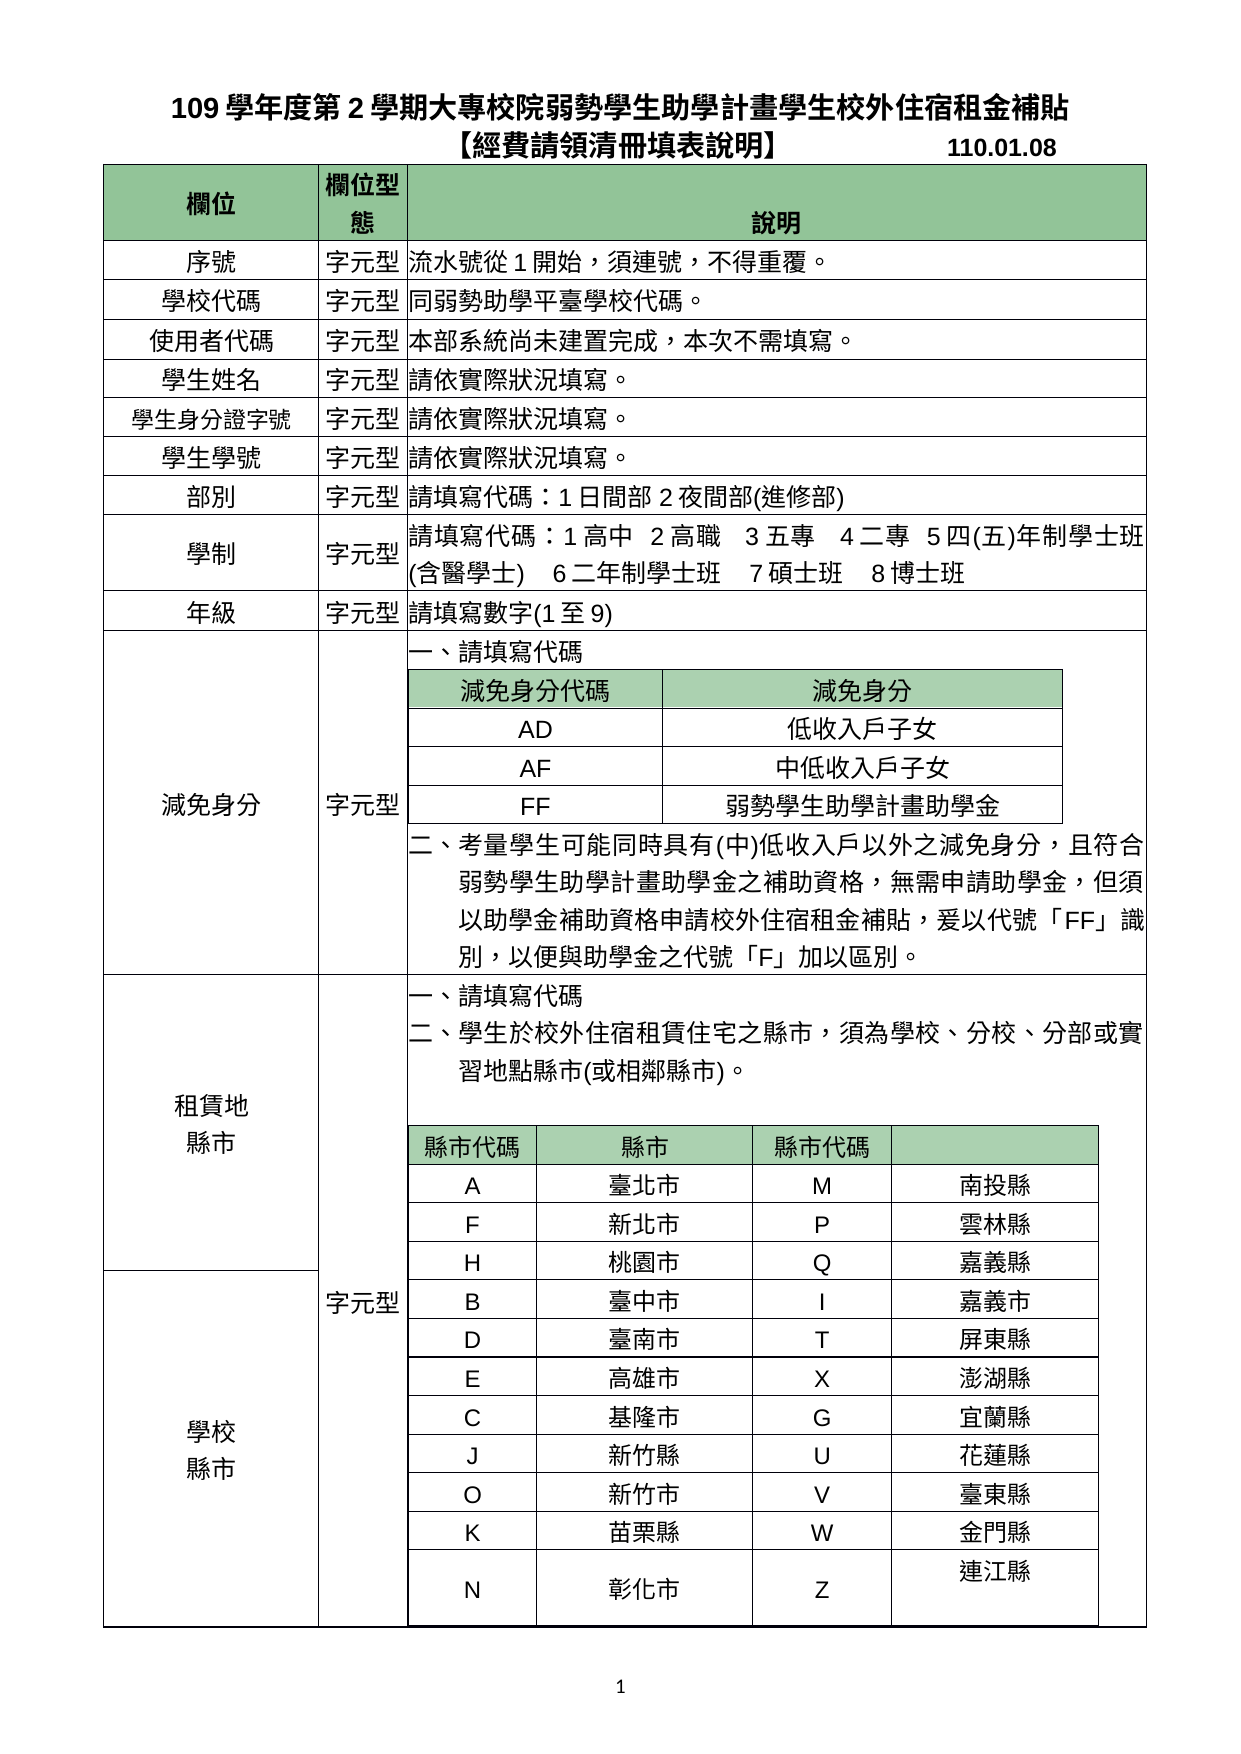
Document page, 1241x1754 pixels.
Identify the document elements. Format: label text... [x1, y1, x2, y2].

table_header 縣市 [537, 1126, 752, 1164]
table_cell B [409, 1280, 536, 1318]
table_cell U [753, 1435, 891, 1472]
table_cell 苗栗縣 [537, 1512, 752, 1549]
table_cell 請填寫代碼 學生於校外住宿租賃住宅之縣市，須為學校、分校、分部或實習地點縣市(或相鄰縣市)。 [408, 975, 1146, 1626]
table_cell 新竹市 [537, 1473, 752, 1511]
table_cell 請填寫代碼 考量學生可能同時具有(中)低收入戶以外之減免身分，且符合弱勢學生助學計畫助學金之補助資格，無需申請助學金，但須以助學金補助資格申請校外住宿租金補貼，爰以代號「FF」識別，以便與助學金之代號「F」加以區別。 [408, 631, 1146, 974]
table_cell 字元型 [319, 631, 407, 974]
table_cell 雲林縣 [892, 1203, 1098, 1241]
table_cell C [409, 1396, 536, 1433]
table_cell 請依實際狀況填寫。 [408, 398, 1146, 436]
table_cell T [753, 1319, 891, 1356]
table_cell 序號 [104, 241, 318, 279]
table_cell 學生學號 [104, 437, 318, 475]
table_cell K [409, 1512, 536, 1549]
table_cell 臺南市 [537, 1319, 752, 1356]
table_cell 使用者代碼 [104, 320, 318, 358]
table_header 欄位型態 [319, 165, 407, 240]
table_cell 租賃地 縣市 [104, 975, 318, 1270]
table_cell Q [753, 1242, 891, 1279]
table_header 欄位 [104, 165, 318, 240]
table_cell A [409, 1165, 536, 1202]
text 109學年度第2學期大專校院弱勢學生助學計畫學生校外住宿租金補貼 [112, 89, 1128, 126]
table_cell F [409, 1203, 536, 1241]
table_cell 屏東縣 [892, 1319, 1098, 1356]
table_cell J [409, 1435, 536, 1472]
table_cell 年級 [104, 591, 318, 630]
table_cell 學校 縣市 [104, 1271, 318, 1626]
table_cell 宜蘭縣 [892, 1396, 1098, 1433]
table_cell 新竹縣 [537, 1435, 752, 1472]
table_cell X [753, 1358, 891, 1395]
table_cell 字元型 [319, 476, 407, 514]
table_header 縣市代碼 [753, 1126, 891, 1164]
table_cell 字元型 [319, 360, 407, 397]
table_cell 字元型 [319, 241, 407, 279]
table_cell 學生姓名 [104, 360, 318, 397]
table_cell 學校代碼 [104, 280, 318, 319]
table_cell 低收入戶子女 [663, 709, 1062, 746]
table_header 減免身分代碼 [409, 670, 662, 707]
table_header 說明 [408, 165, 1146, 240]
table_cell 彰化市 [537, 1550, 752, 1625]
table_cell 字元型 [319, 398, 407, 436]
table_cell 花蓮縣 [892, 1435, 1098, 1472]
table_cell 請填寫代碼：1日間部 2夜間部(進修部) [408, 476, 1146, 514]
table_cell 學生身分證字號 [104, 398, 318, 436]
table_header [892, 1126, 1098, 1164]
table_cell 字元型 [319, 437, 407, 475]
table_cell 請填寫數字(1至9) [408, 591, 1146, 630]
table_cell N [409, 1550, 536, 1625]
table_cell 請依實際狀況填寫。 [408, 360, 1146, 397]
table_header 減免身分 [663, 670, 1062, 707]
table_cell 弱勢學生助學計畫助學金 [663, 786, 1062, 823]
table_cell 高雄市 [537, 1358, 752, 1395]
table_cell 臺北市 [537, 1165, 752, 1202]
table_cell D [409, 1319, 536, 1356]
table_cell G [753, 1396, 891, 1433]
table_cell W [753, 1512, 891, 1549]
table_cell 中低收入戶子女 [663, 747, 1062, 784]
table_cell 減免身分 [104, 631, 318, 974]
table_cell 本部系統尚未建置完成，本次不需填寫。 [408, 320, 1146, 358]
table_cell AF [409, 747, 662, 784]
table_cell 桃園市 [537, 1242, 752, 1279]
text 【經費請領清冊填表說明】 110.01.08 [112, 126, 1128, 164]
table_cell 流水號從1開始，須連號，不得重覆。 [408, 241, 1146, 279]
table_cell 新北市 [537, 1203, 752, 1241]
table_cell 字元型 [319, 591, 407, 630]
table_cell 臺東縣 [892, 1473, 1098, 1511]
table_cell 澎湖縣 [892, 1358, 1098, 1395]
table_cell E [409, 1358, 536, 1395]
table_cell 嘉義市 [892, 1280, 1098, 1318]
table_cell 請填寫代碼：1高中 2高職 3五專 4二專 5四(五)年制學士班(含醫學士) 6二年制學士班 7碩士班 8博士班 [408, 515, 1146, 590]
table_cell I [753, 1280, 891, 1318]
table_cell M [753, 1165, 891, 1202]
table_cell 字元型 [319, 280, 407, 319]
table_cell P [753, 1203, 891, 1241]
table_cell AD [409, 709, 662, 746]
table_cell 基隆市 [537, 1396, 752, 1433]
table_cell 南投縣 [892, 1165, 1098, 1202]
table_cell 嘉義縣 [892, 1242, 1098, 1279]
table_cell V [753, 1473, 891, 1511]
table_cell 學制 [104, 515, 318, 590]
table_cell 字元型 [319, 320, 407, 358]
table_cell H [409, 1242, 536, 1279]
table_cell 部別 [104, 476, 318, 514]
table_cell 臺中市 [537, 1280, 752, 1318]
table_cell O [409, 1473, 536, 1511]
table_cell 字元型 [319, 975, 407, 1626]
table_cell 同弱勢助學平臺學校代碼。 [408, 280, 1146, 319]
table_cell Z [753, 1550, 891, 1625]
table_cell 字元型 [319, 515, 407, 590]
table_cell 金門縣 [892, 1512, 1098, 1549]
table_cell 請依實際狀況填寫。 [408, 437, 1146, 475]
table_cell FF [409, 786, 662, 823]
table_cell 連江縣 [892, 1550, 1098, 1625]
table_header 縣市代碼 [409, 1126, 536, 1164]
